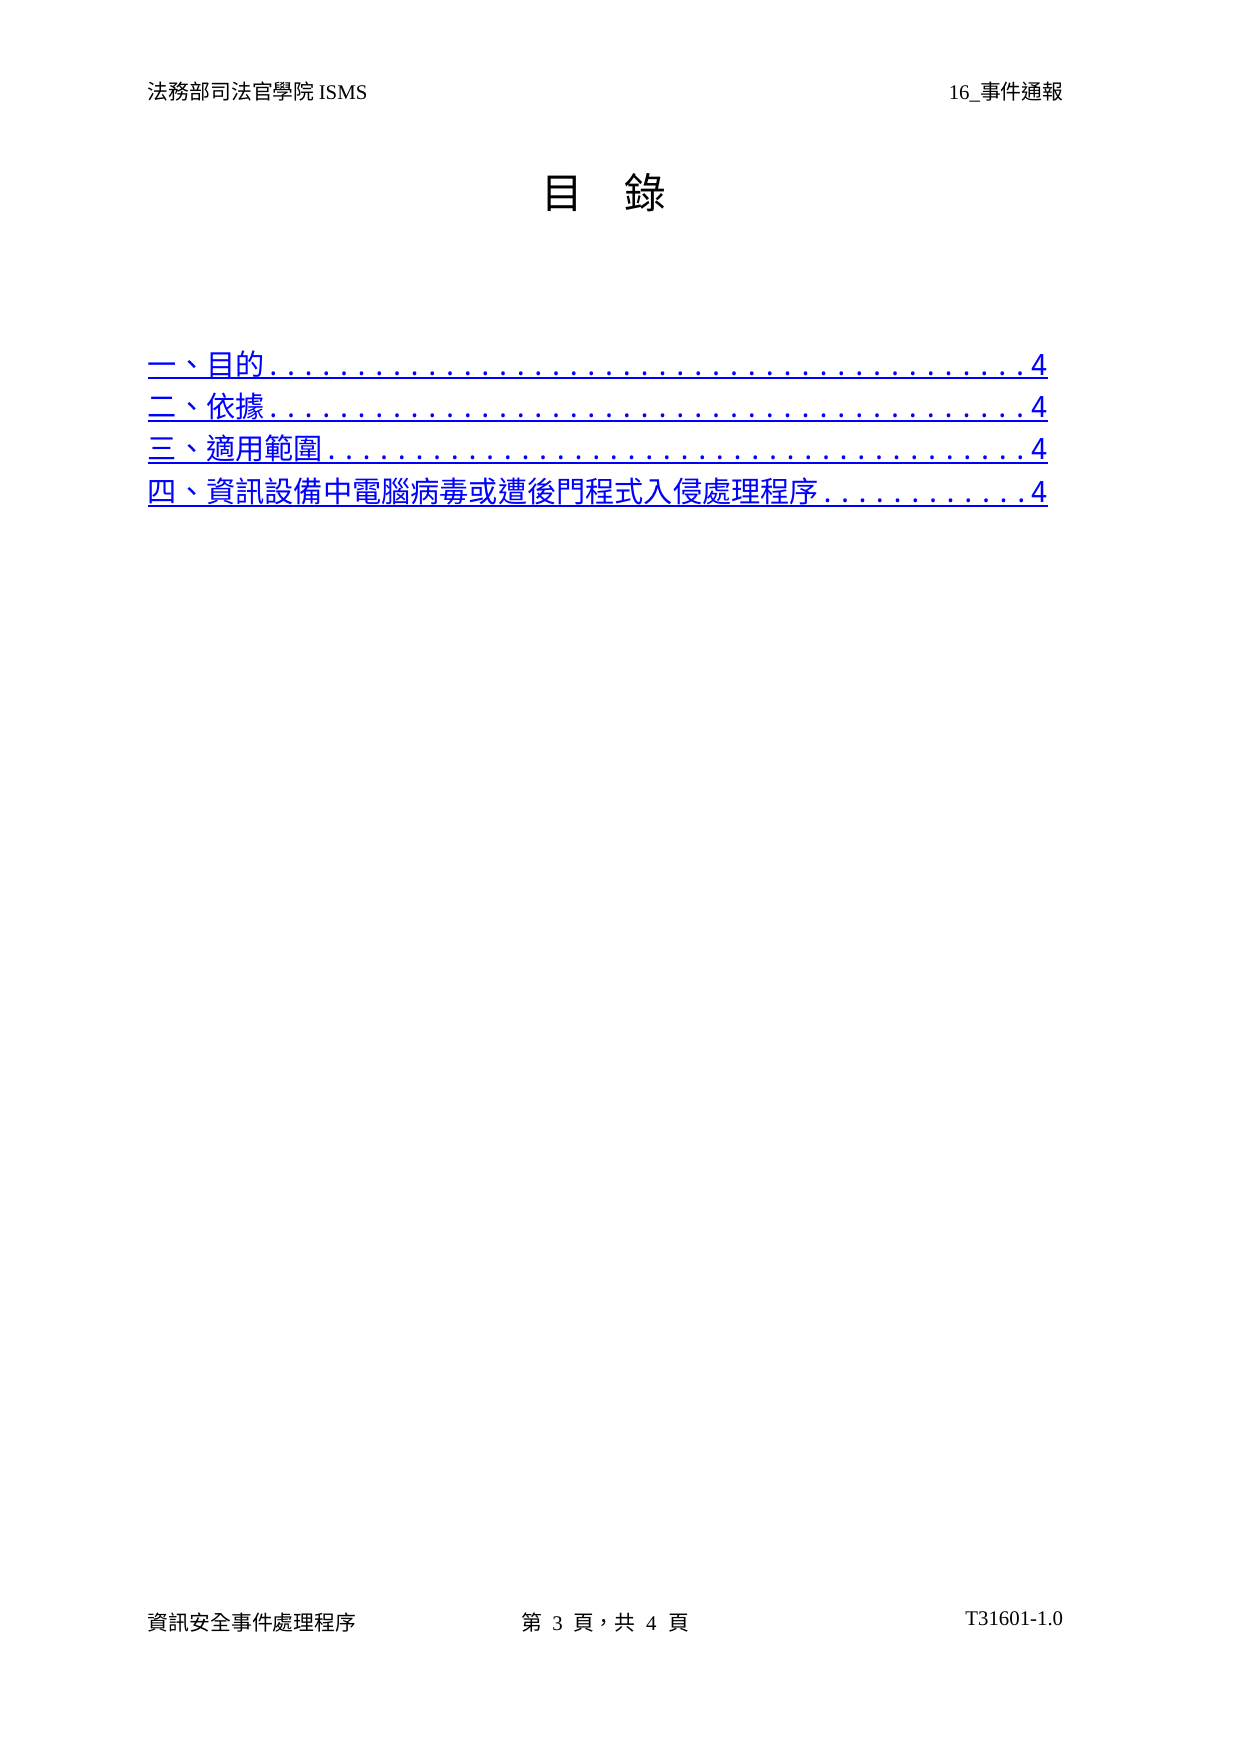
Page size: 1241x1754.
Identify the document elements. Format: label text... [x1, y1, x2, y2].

text 四、 資訊設備中電腦病毒或遭後門程式入侵處理程序 4 [148, 468, 1092, 511]
text 三、 適用範圍 4 [148, 426, 1092, 468]
text 一、 目的 4 [148, 341, 1092, 383]
text 目 錄 [148, 160, 1059, 221]
text 二、 依據 4 [148, 383, 1092, 426]
